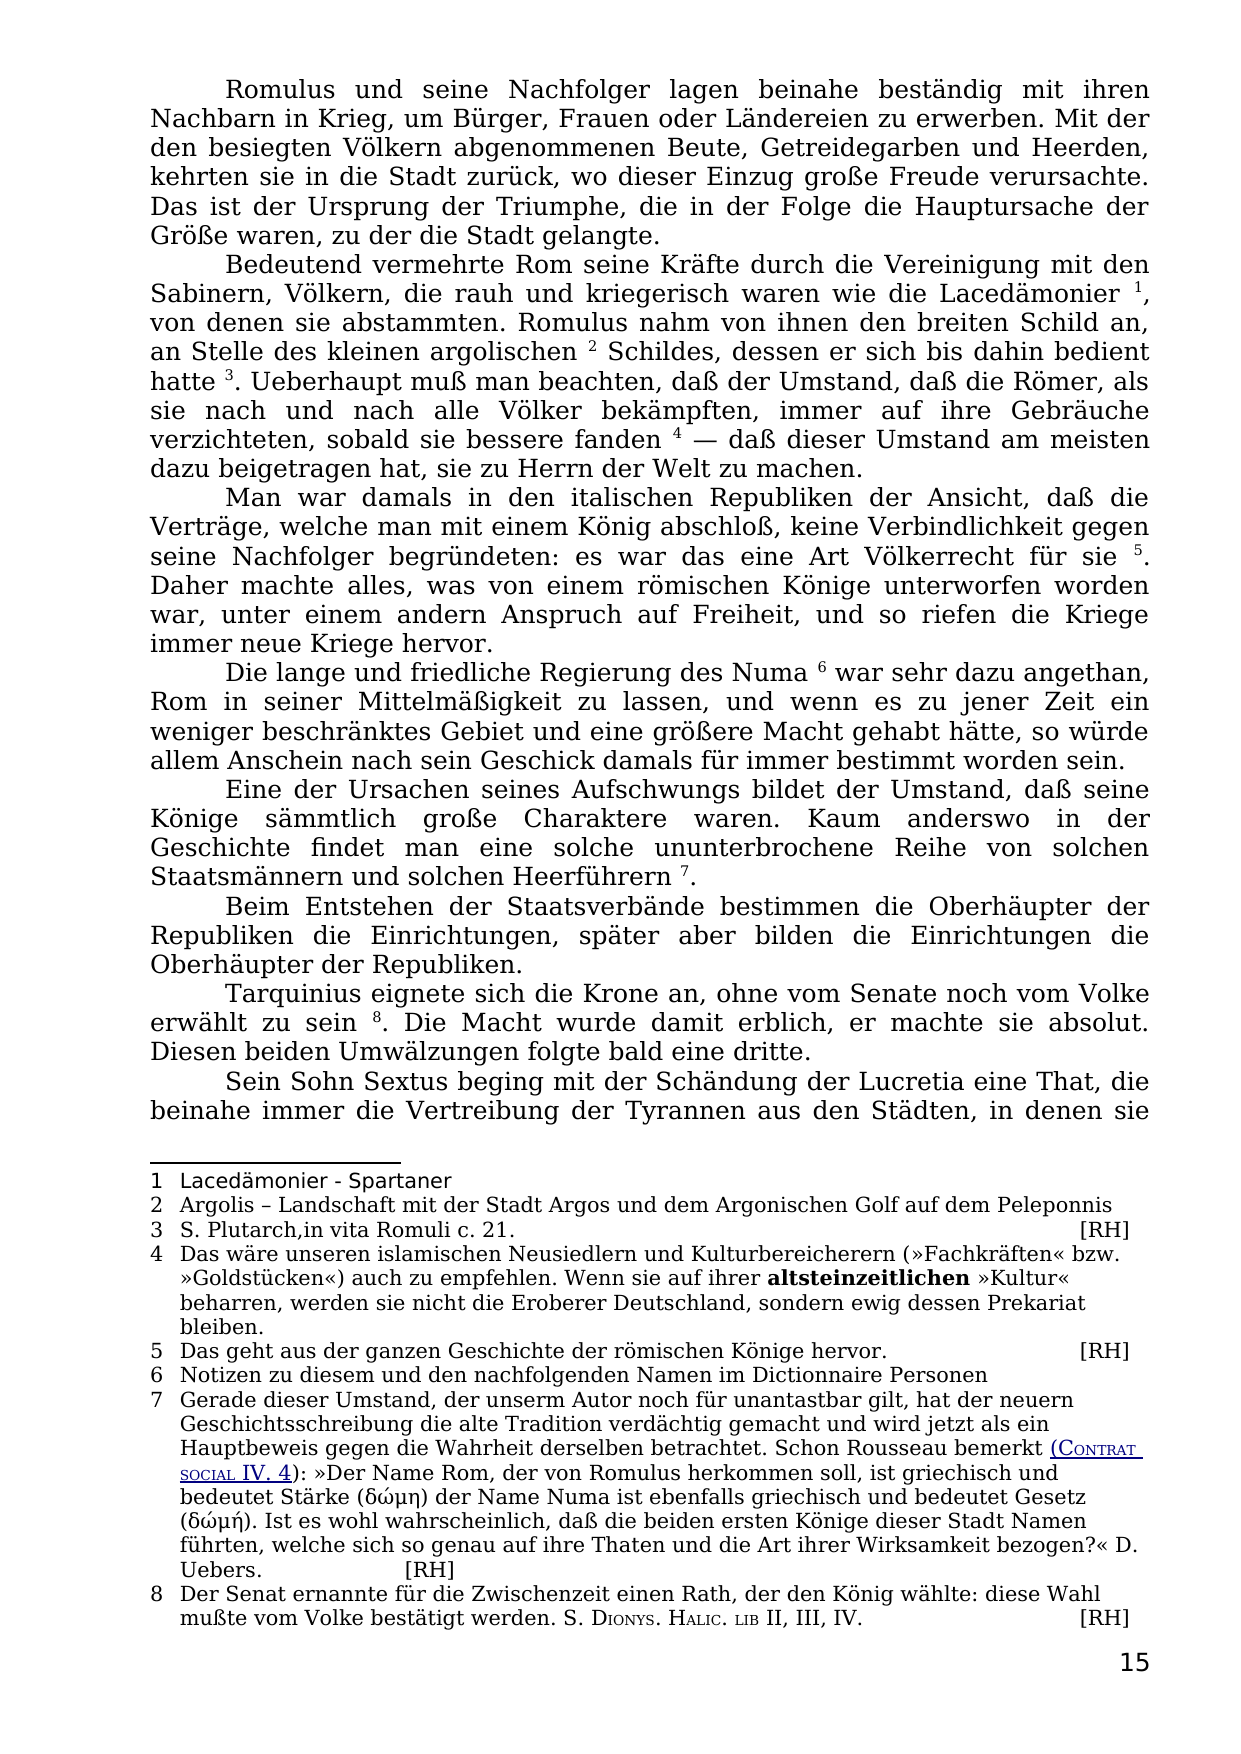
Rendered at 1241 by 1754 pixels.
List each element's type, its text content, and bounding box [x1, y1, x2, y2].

text Bedeutend vermehrte Rom seine Kräfte durch die Vereinigung mit den Sabinern, Völkern, die rauh und kriegerisch waren wie die Lacedämonier , von denen sie abstammten. Romulus nahm von ihnen den breiten Schild an, an Stelle des kleinen argolischen Schildes, dessen er sich bis dahin bedient hatte . Ueberhaupt muß man beachten, daß der Umstand, daß die Römer, als sie nach und nach alle Völker bekämpften, immer auf ihre Gebräuche verzichteten, sobald sie bessere fanden — daß dieser Umstand am meisten dazu beigetragen hat, sie zu Herrn der Welt zu machen. [150, 250, 1151, 483]
text Tarquinius eignete sich die Krone an, ohne vom Senate noch vom Volke erwählt zu sein . Die Macht wurde damit erblich, er machte sie absolut. Diesen beiden Umwälzungen folgte bald eine dritte. [150, 979, 1151, 1067]
text Beim Entstehen der Staatsverbände bestimmen die Oberhäupter der Republiken die Einrichtungen, später aber bilden die Einrichtungen die Oberhäupter der Republiken. [150, 892, 1151, 979]
text Die lange und friedliche Regierung des Numa war sehr dazu angethan, Rom in seiner Mittelmäßigkeit zu lassen, und wenn es zu jener Zeit ein weniger beschränktes Gebiet und eine größere Macht gehabt hätte, so würde allem Anschein nach sein Geschick damals für immer bestimmt worden sein. [150, 658, 1151, 775]
text Eine der Ursachen seines Aufschwungs bildet der Umstand, daß seine Könige sämmtlich große Charaktere waren. Kaum anderswo in der Geschichte findet man eine solche ununterbrochene Reihe von solchen Staatsmännern und solchen Heerführern . [150, 775, 1151, 892]
text Das wäre unseren islamischen Neusiedlern und Kulturbereicherern (»Fachkräften« bzw. »Goldstücken«) auch zu empfehlen. Wenn sie auf ihrer altsteinzeitlichen »Kultur« beharren, werden sie nicht die Eroberer Deutschland, sondern ewig dessen Prekariat bleiben. [150, 1242, 1151, 1339]
text Der Senat ernannte für die Zwischenzeit einen Rath, der den König wählte: diese Wahl mußte vom Volke bestätigt werden. S. Dionys. Halic. lib II, III, IV. [RH] [150, 1582, 1151, 1631]
text Lacedämonier - Spartaner [150, 1169, 1151, 1193]
text Argolis – Landschaft mit der Stadt Argos und dem Argonischen Golf auf dem Peleponnis [150, 1193, 1151, 1218]
text S. Plutarch,in vita Romuli c. 21. [RH] [150, 1218, 1151, 1242]
text Notizen zu diesem und den nachfolgenden Namen im Dictionnaire Personen [150, 1363, 1151, 1388]
text Romulus und seine Nachfolger lagen beinahe beständig mit ihren Nachbarn in Krieg, um Bürger, Frauen oder Ländereien zu erwerben. Mit der den besiegten Völkern abgenommenen Beute, Getreidegarben und Heerden, kehrten sie in die Stadt zurück, wo dieser Einzug große Freude verursachte. Das ist der Ursprung der Triumphe, die in der Folge die Hauptursache der Größe waren, zu der die Stadt gelangte. [150, 75, 1151, 250]
text Sein Sohn Sextus beging mit der Schändung der Lucretia eine That, die beinahe immer die Vertreibung der Tyrannen aus den Städten, in denen sie [150, 1067, 1151, 1125]
text Das geht aus der ganzen Geschichte der römischen Könige hervor. [RH] [150, 1339, 1151, 1363]
text Man war damals in den italischen Republiken der Ansicht, daß die Verträge, welche man mit einem König abschloß, keine Verbindlichkeit gegen seine Nachfolger begründeten: es war das eine Art Völkerrecht für sie . Daher machte alles, was von einem römischen Könige unterworfen worden war, unter einem andern Anspruch auf Freiheit, und so riefen die Kriege immer neue Kriege hervor. [150, 483, 1151, 658]
text Gerade dieser Umstand, der unserm Autor noch für unantastbar gilt, hat der neuern Geschichtsschreibung die alte Tradition verdächtig gemacht und wird jetzt als ein Hauptbeweis gegen die Wahrheit derselben betrachtet. Schon Rousseau bemerkt (Contrat social IV. 4): »Der Name Rom, der von Romulus herkommen soll, ist griechisch und bedeutet Stärke (δώμη) der Name Numa ist ebenfalls griechisch und bedeutet Gesetz (δώμή). Ist es wohl wahrscheinlich, daß die beiden ersten Könige dieser Stadt Namen führten, welche sich so genau auf ihre Thaten und die Art ihrer Wirksamkeit bezogen?« D. Uebers. [RH] [150, 1388, 1151, 1582]
